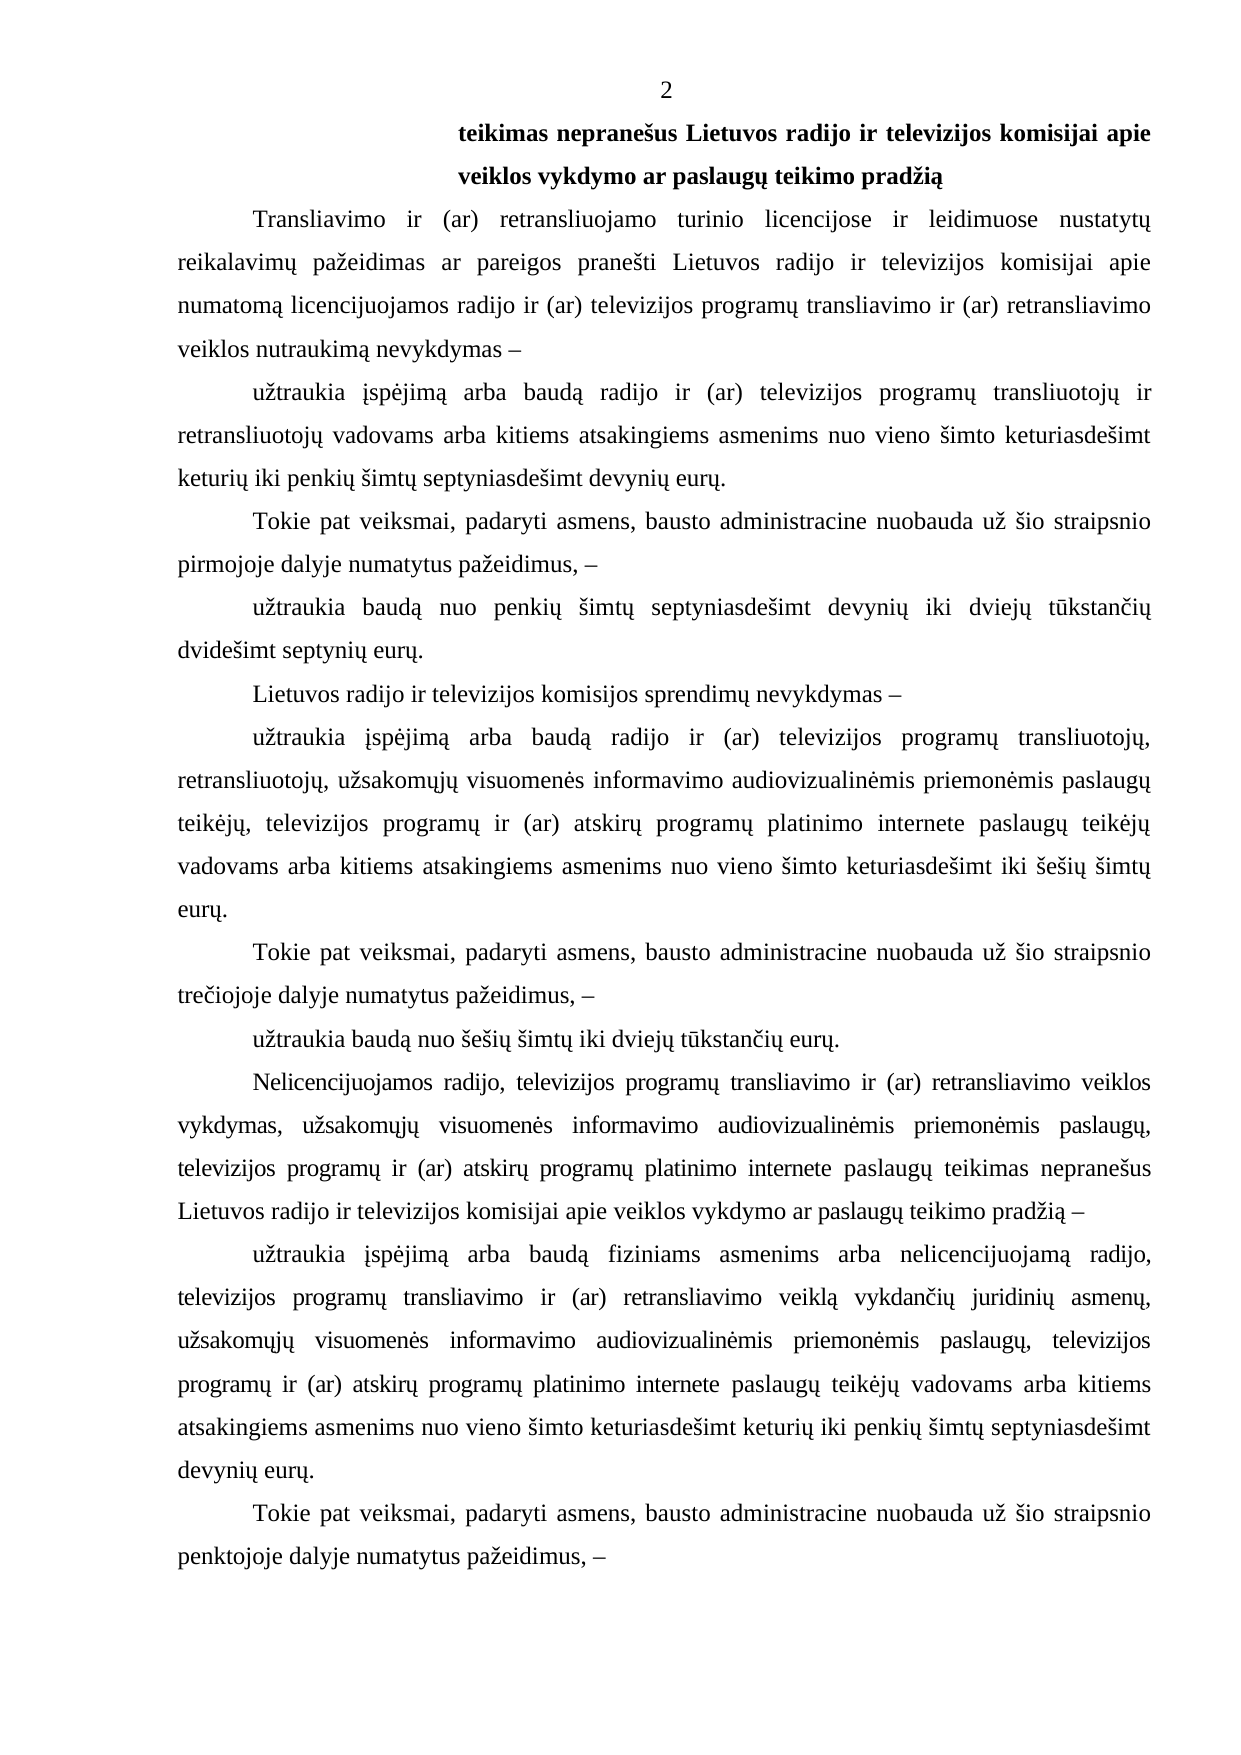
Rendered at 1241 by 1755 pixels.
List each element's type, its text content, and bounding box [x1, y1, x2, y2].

text užtraukia įspėjimą arba baudą radijo ir (ar) televizijos programų transliuotojų, retransliuotojų, užsakomųjų visuomenės informavimo audiovizualinėmis priemonėmis paslaugų teikėjų, televizijos programų ir (ar) atskirų programų platinimo internete paslaugų teikėjų vadovams arba kitiems atsakingiems asmenims nuo vieno šimto keturiasdešimt iki šešių šimtų eurų. [177, 722, 1152, 923]
text teikimas nepranešus Lietuvos radijo ir televizijos komisijai apie veiklos vykdymo ar paslaugų teikimo pradžią [252, 118, 1152, 190]
text užtraukia įspėjimą arba baudą fiziniams asmenims arba nelicencijuojamą radijo, televizijos programų transliavimo ir (ar) retransliavimo veiklą vykdančių juridinių asmenų, užsakomųjų visuomenės informavimo audiovizualinėmis priemonėmis paslaugų, televizijos programų ir (ar) atskirų programų platinimo internete paslaugų teikėjų vadovams arba kitiems atsakingiems asmenims nuo vieno šimto keturiasdešimt keturių iki penkių šimtų septyniasdešimt devynių eurų. [177, 1239, 1152, 1484]
text Lietuvos radijo ir televizijos komisijos sprendimų nevykdymas – [177, 679, 1152, 707]
text Tokie pat veiksmai, padaryti asmens, bausto administracine nuobauda už šio straipsnio penktojoje dalyje numatytus pažeidimus, – [177, 1498, 1152, 1570]
text užtraukia baudą nuo penkių šimtų septyniasdešimt devynių iki dviejų tūkstančių dvidešimt septynių eurų. [177, 592, 1152, 664]
text Tokie pat veiksmai, padaryti asmens, bausto administracine nuobauda už šio straipsnio trečiojoje dalyje numatytus pažeidimus, – [177, 937, 1152, 1009]
text Transliavimo ir (ar) retransliuojamo turinio licencijose ir leidimuose nustatytų reikalavimų pažeidimas ar pareigos pranešti Lietuvos radijo ir televizijos komisijai apie numatomą licencijuojamos radijo ir (ar) televizijos programų transliavimo ir (ar) retransliavimo veiklos nutraukimą nevykdymas – [177, 204, 1152, 362]
text užtraukia baudą nuo šešių šimtų iki dviejų tūkstančių eurų. [177, 1024, 1152, 1052]
text Nelicencijuojamos radijo, televizijos programų transliavimo ir (ar) retransliavimo veiklos vykdymas, užsakomųjų visuomenės informavimo audiovizualinėmis priemonėmis paslaugų, televizijos programų ir (ar) atskirų programų platinimo internete paslaugų teikimas nepranešus Lietuvos radijo ir televizijos komisijai apie veiklos vykdymo ar paslaugų teikimo pradžią – [177, 1067, 1152, 1225]
text Tokie pat veiksmai, padaryti asmens, bausto administracine nuobauda už šio straipsnio pirmojoje dalyje numatytus pažeidimus, – [177, 506, 1152, 578]
text užtraukia įspėjimą arba baudą radijo ir (ar) televizijos programų transliuotojų ir retransliuotojų vadovams arba kitiems atsakingiems asmenims nuo vieno šimto keturiasdešimt keturių iki penkių šimtų septyniasdešimt devynių eurų. [177, 377, 1152, 492]
